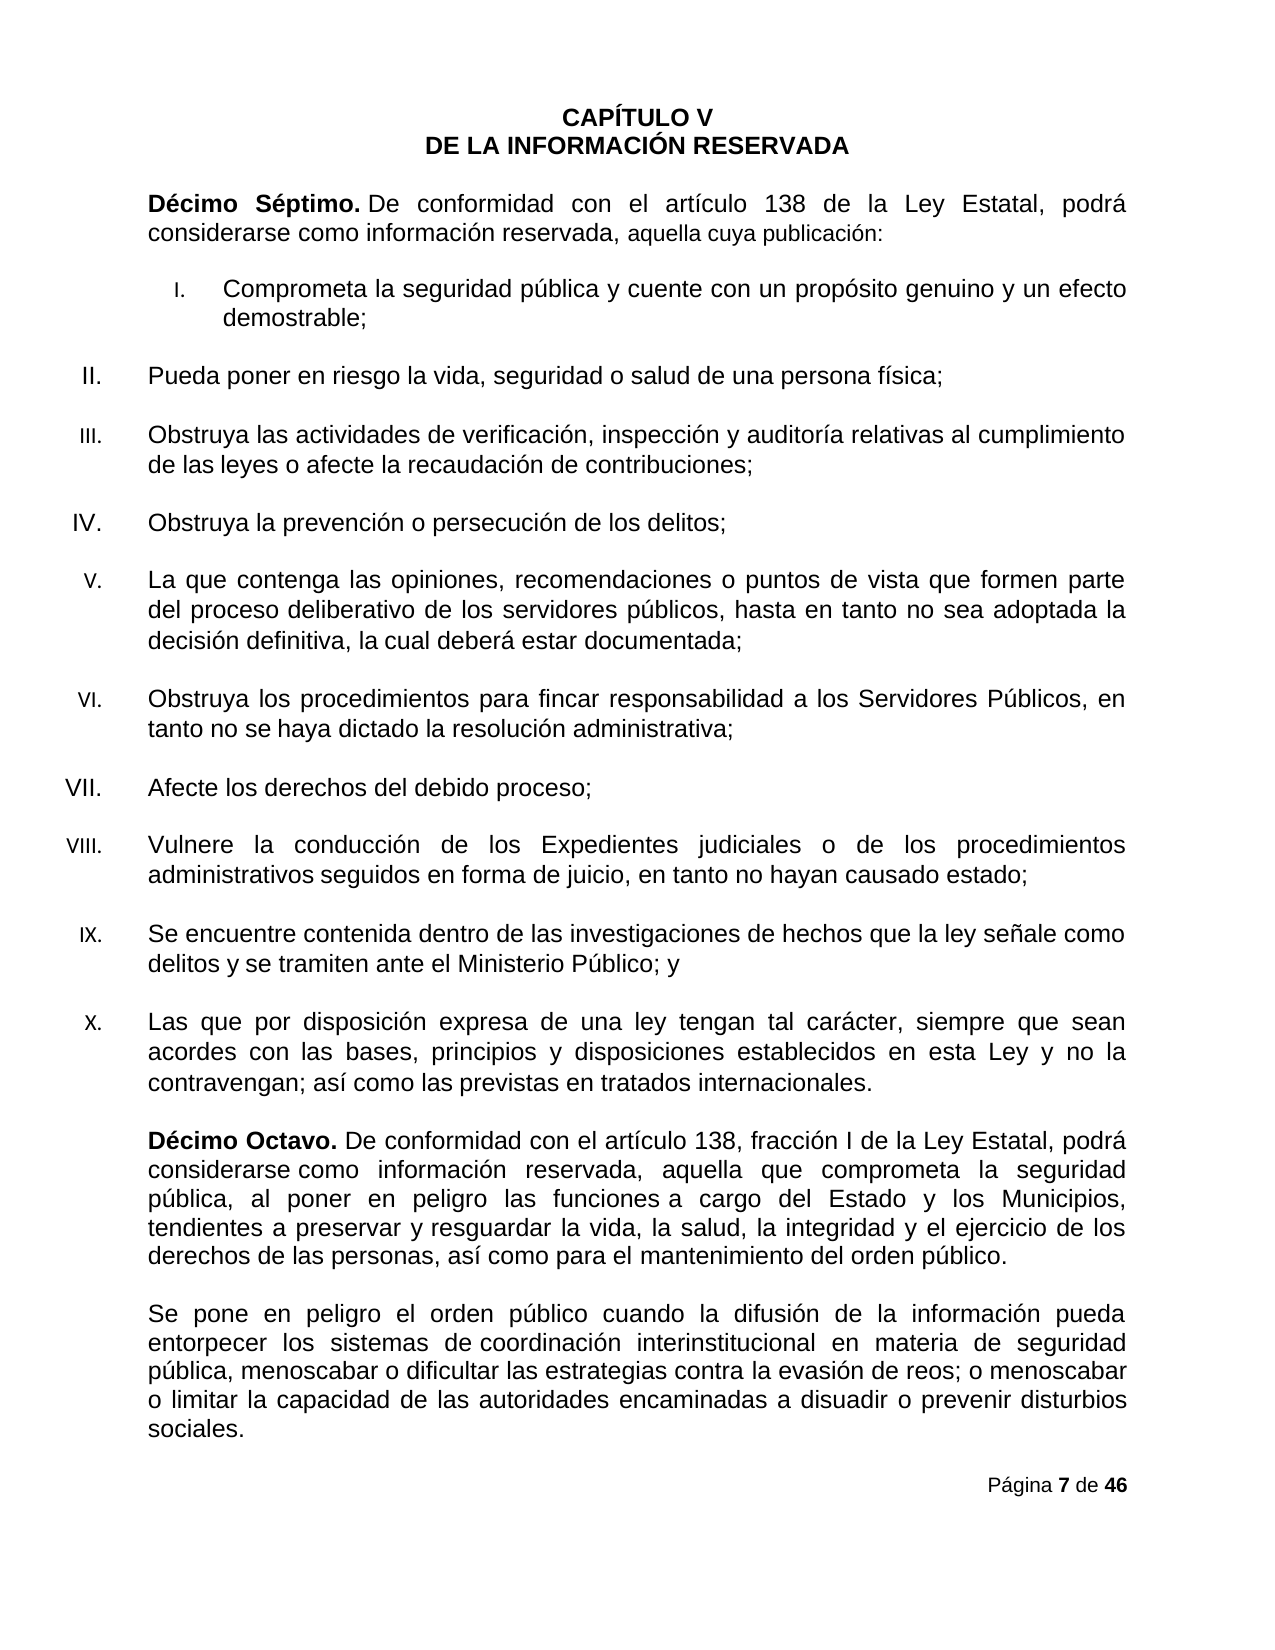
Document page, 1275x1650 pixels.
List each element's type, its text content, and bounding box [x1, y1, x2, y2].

list Obstruya los procedimientos para fincar responsabilidad a los Servidores Públicos, en tanto no se haya dictado la resolución administrativa; [102, 684, 1127, 744]
text Décimo Octavo. De conformidad con el artículo 138, fracción I de la Ley Estatal, podrá considerarse como información reservada, aquella que comprometa la seguridad pública, al poner en peligro las funciones a cargo del Estado y los Municipios, tendientes a preservar y resguardar la vida, la salud, la integridad y el ejercicio de los derechos de las personas, así como para el mantenimiento del orden público. [148, 1126, 1127, 1270]
list Se encuentre contenida dentro de las investigaciones de hechos que la ley señale como delitos y se tramiten ante el Ministerio Público; y [102, 919, 1127, 978]
text DE LA INFORMACIÓN RESERVADA [148, 131, 1127, 160]
list Comprometa la seguridad pública y cuente con un propósito genuino y un efecto demostrable; [185, 273, 1127, 332]
list Pueda poner en riesgo la vida, seguridad o salud de una persona física; [102, 361, 1127, 389]
text Se pone en peligro el orden público cuando la difusión de la información pueda entorpecer los sistemas de coordinación interinstitucional en materia de seguridad pública, menoscabar o dificultar las estrategias contra la evasión de reos; o menoscabar o limitar la capacidad de las autoridades encaminadas a disuadir o prevenir disturbios sociales. [148, 1299, 1127, 1442]
list Obstruya la prevención o persecución de los delitos; [102, 508, 1127, 537]
text Décimo Séptimo. De conformidad con el artículo 138 de la Ley Estatal, podrá considerarse como información reservada, aquella cuya publicación: [148, 189, 1127, 246]
list Vulnere la conducción de los Expedientes judiciales o de los procedimientos administrativos seguidos en forma de juicio, en tanto no hayan causado estado; [102, 830, 1127, 890]
list La que contenga las opiniones, recomendaciones o puntos de vista que formen parte del proceso deliberativo de los servidores públicos, hasta en tanto no sea adoptada la decisión definitiva, la cual deberá estar documentada; [102, 566, 1127, 656]
list Las que por disposición expresa de una ley tengan tal carácter, siempre que sean acordes con las bases, principios y disposiciones establecidos en esta Ley y no la contravengan; así como las previstas en tratados internacionales. [102, 1007, 1127, 1097]
list Afecte los derechos del debido proceso; [102, 773, 1127, 802]
text CAPÍTULO V [148, 103, 1127, 131]
list Obstruya las actividades de verificación, inspección y auditoría relativas al cumplimiento de las leyes o afecte la recaudación de contribuciones; [102, 419, 1127, 479]
